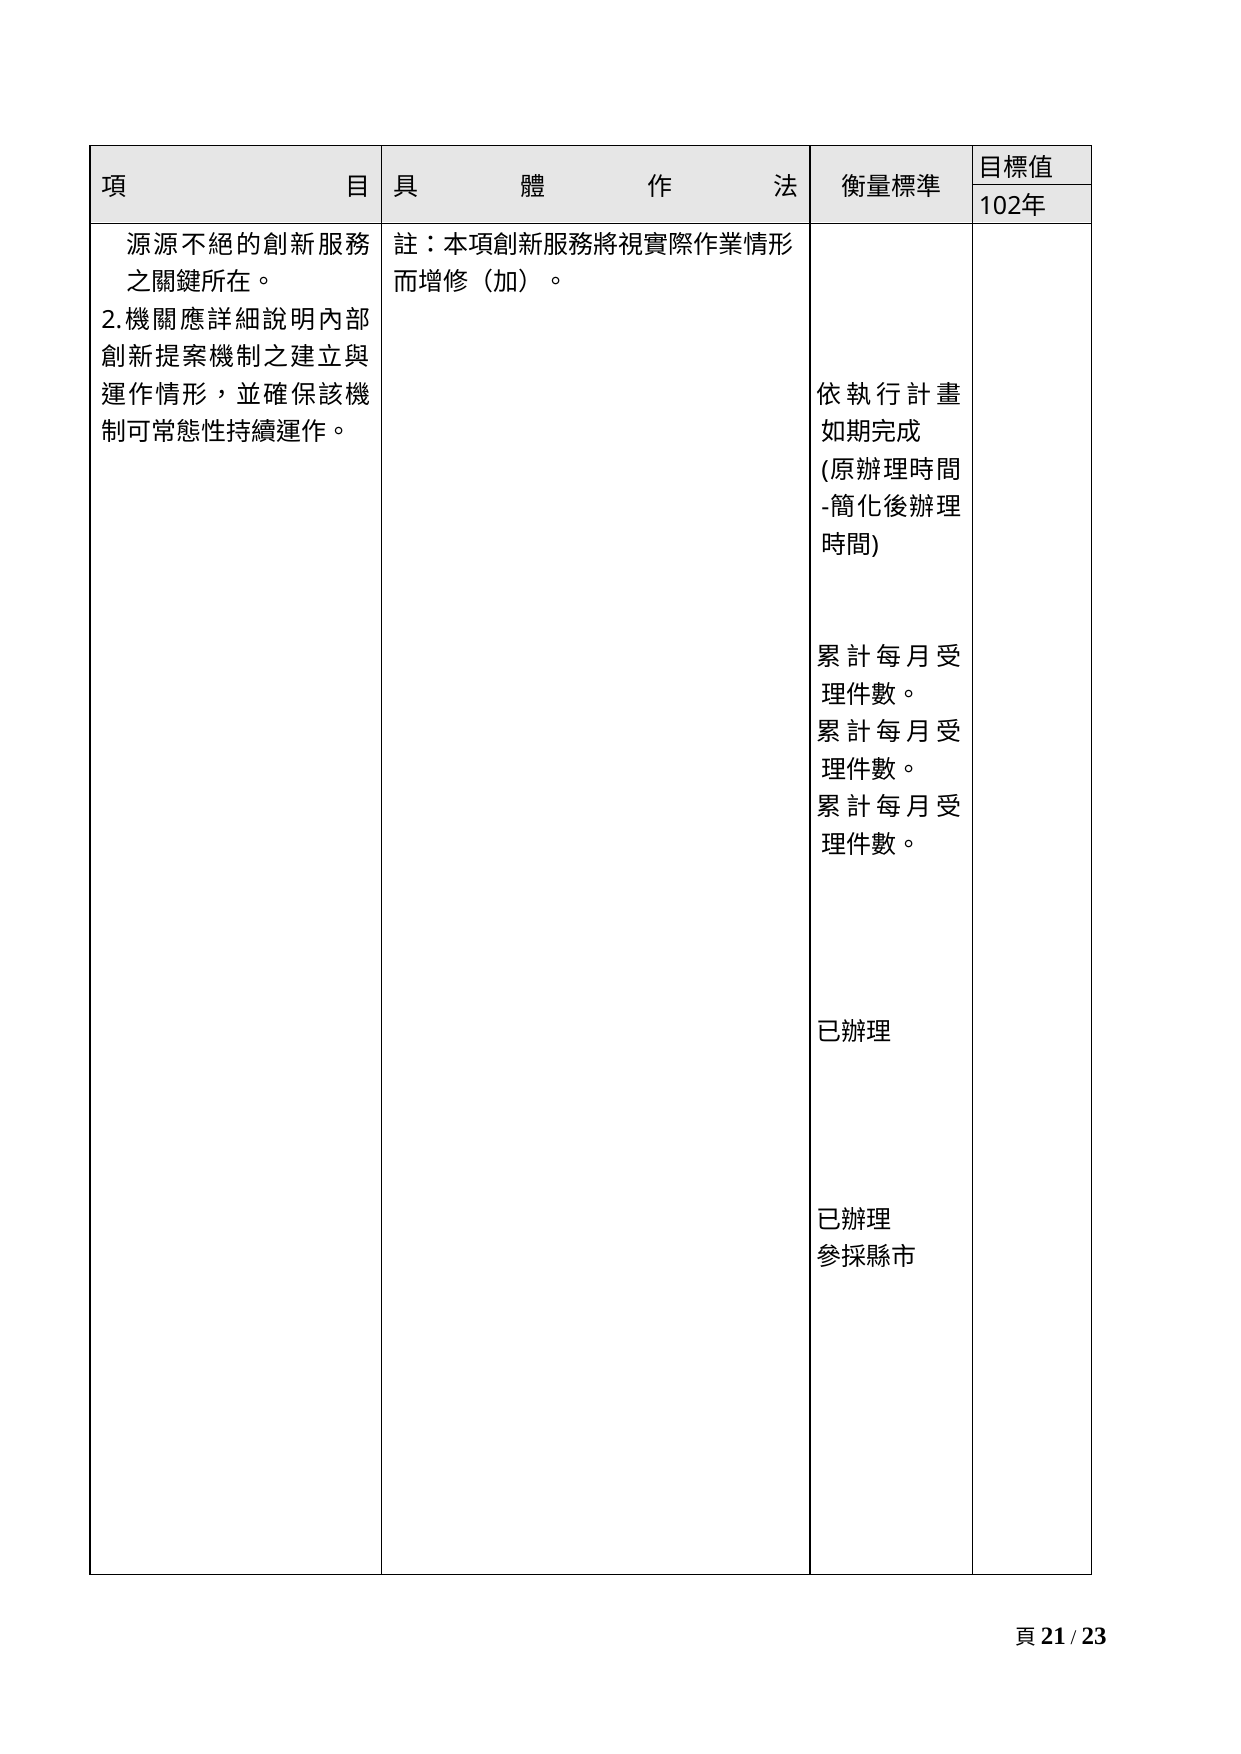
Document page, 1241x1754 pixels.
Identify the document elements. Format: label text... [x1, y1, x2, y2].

table_header 衡量標準 [811, 146, 972, 222]
table_header 目標值 [973, 146, 1091, 184]
table_cell 源源不絕的創新服務之關鍵所在。 2.機關應詳細說明內部創新提案機制之建立與運作情形，並確保該機制可常態性持續運作。 [91, 224, 381, 1573]
table_cell 依執行計畫如期完成 (原辦理時間-簡化後辦理時間) 累計每月受理件數。 累計每月受理件數。 累計每月受理件數。 已辦理 已辦理 參採縣市 [811, 224, 972, 1573]
table_header 具體作法 [382, 146, 809, 222]
table_cell 102年 [973, 185, 1091, 222]
table_cell [973, 224, 1091, 1573]
table_cell 註：本項創新服務將視實際作業情形而增修（加）。 [382, 224, 809, 1573]
table_header 項目 [91, 146, 381, 222]
